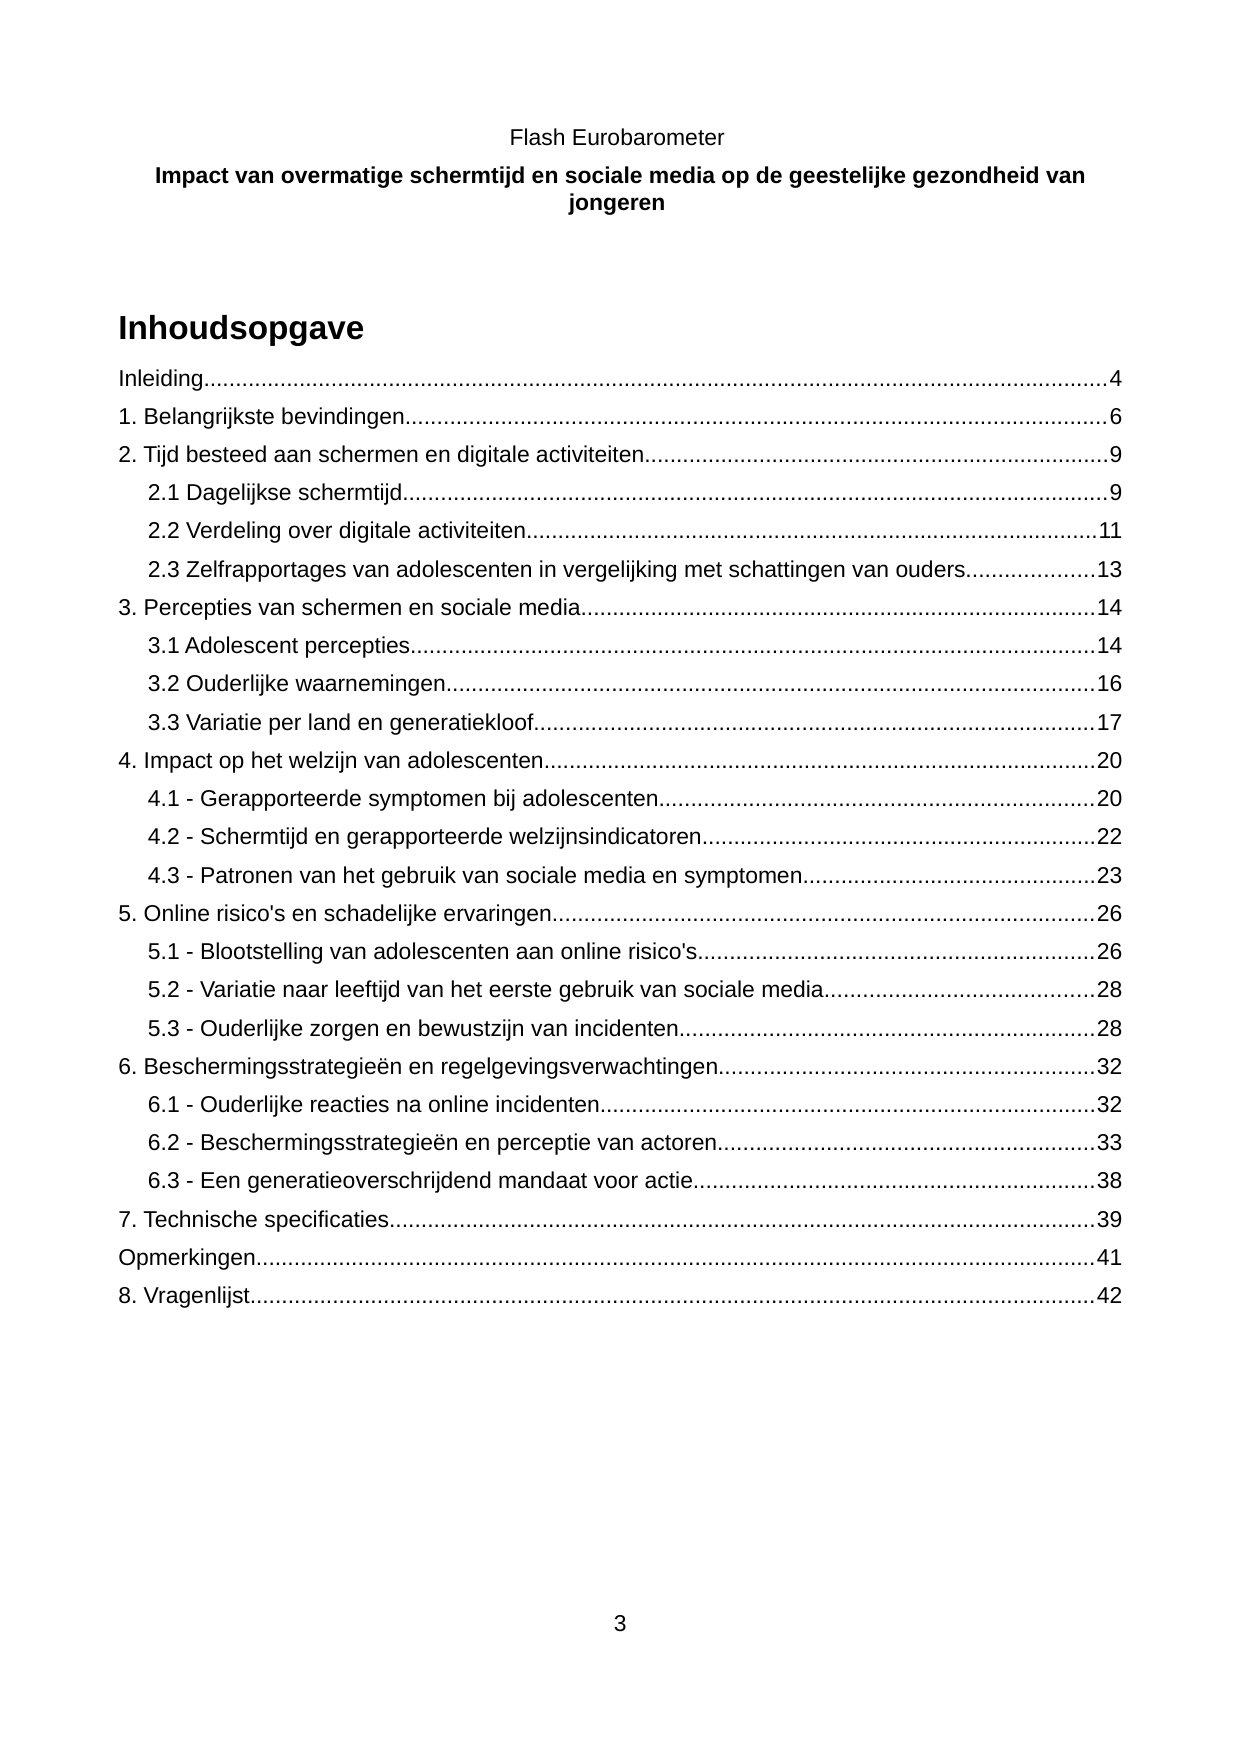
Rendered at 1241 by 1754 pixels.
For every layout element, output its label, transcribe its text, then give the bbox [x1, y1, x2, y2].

text 2.3 Zelfrapportages van adolescenten in vergelijking met schattingen van ouders 13 [148, 556, 1122, 582]
text 6.2 - Beschermingsstrategieën en perceptie van actoren 33 [148, 1129, 1122, 1156]
text 4.3 - Patronen van het gebruik van sociale media en symptomen 23 [148, 862, 1122, 888]
text 3.3 Variatie per land en generatiekloof 17 [148, 709, 1122, 735]
text 6. Beschermingsstrategieën en regelgevingsverwachtingen 32 [118, 1053, 1122, 1079]
text 1. Belangrijkste bevindingen 6 [118, 403, 1122, 429]
text 4. Impact op het welzijn van adolescenten 20 [118, 747, 1122, 773]
text 4.1 - Gerapporteerde symptomen bij adolescenten 20 [148, 785, 1122, 811]
text Inleiding 4 [118, 364, 1122, 391]
text 2.2 Verdeling over digitale activiteiten 11 [148, 517, 1122, 544]
text 7. Technische specificaties 39 [118, 1206, 1122, 1232]
text 6.3 - Een generatieoverschrijdend mandaat voor actie 38 [148, 1167, 1122, 1194]
text 2.1 Dagelijkse schermtijd 9 [148, 479, 1122, 506]
text 5. Online risico's en schadelijke ervaringen 26 [118, 900, 1122, 926]
text 8. Vragenlijst 42 [118, 1282, 1122, 1308]
text 3. Percepties van schermen en sociale media 14 [118, 594, 1122, 620]
text 3.1 Adolescent percepties 14 [148, 632, 1122, 658]
text 3.2 Ouderlijke waarnemingen 16 [148, 670, 1122, 697]
text 4.2 - Schermtijd en gerapporteerde welzijnsindicatoren 22 [148, 823, 1122, 850]
text 2. Tijd besteed aan schermen en digitale activiteiten 9 [118, 441, 1122, 467]
text 5.3 - Ouderlijke zorgen en bewustzijn van incidenten 28 [148, 1014, 1122, 1041]
text Opmerkingen 41 [118, 1244, 1122, 1270]
subtitle Inhoudsopgave [118, 308, 1122, 346]
text 6.1 - Ouderlijke reacties na online incidenten 32 [148, 1091, 1122, 1117]
text 5.1 - Blootstelling van adolescenten aan online risico's 26 [148, 938, 1122, 964]
text 5.2 - Variatie naar leeftijd van het eerste gebruik van sociale media 28 [148, 976, 1122, 1003]
